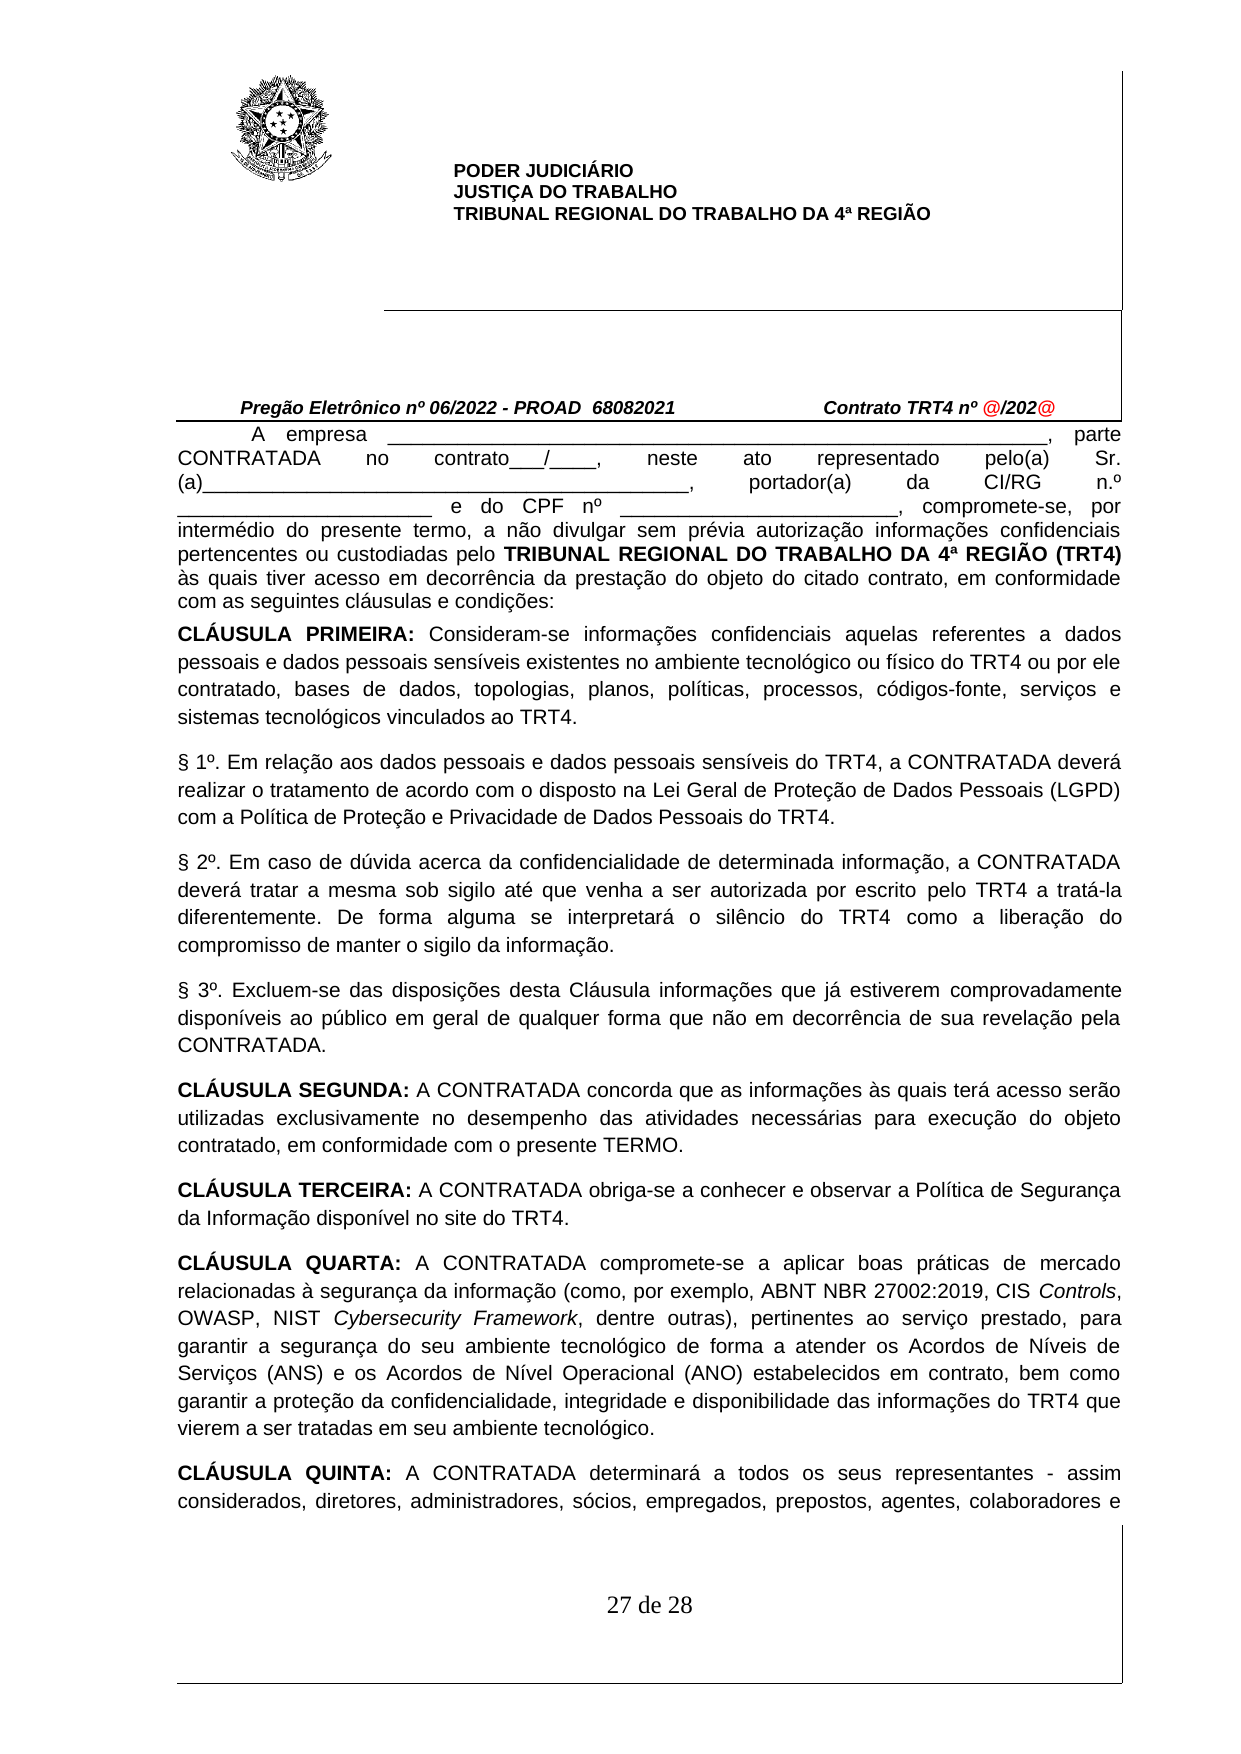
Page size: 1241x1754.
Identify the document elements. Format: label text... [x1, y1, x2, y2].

text CLÁUSULA PRIMEIRA: Consideram-se informações confidenciais aquelas referentes a dados pessoais e dados pessoais sensíveis existentes no ambiente tecnológico ou físico do TRT4 ou por ele contratado, bases de dados, topologias, planos, políticas, processos, códigos-fonte, serviços e sistemas tecnológicos vinculados ao TRT4. [177, 622, 1122, 729]
text A empresa _________________________________________________________, parte CONTRATADA no contrato___/____, neste ato representado pelo(a) Sr.(a)__________________________________________, portador(a) da CI/RG n.º ______________________ e do CPF nº ________________________, compromete-se, por intermédio do presente termo, a não divulgar sem prévia autorização informações confidenciais pertencentes ou custodiadas pelo TRIBUNAL REGIONAL DO TRABALHO DA 4ª REGIÃO (TRT4) às quais tiver acesso em decorrência da prestação do objeto do citado contrato, em conformidade com as seguintes cláusulas e condições: [177, 422, 1122, 613]
text § 2º. Em caso de dúvida acerca da confidencialidade de determinada informação, a CONTRATADA deverá tratar a mesma sob sigilo até que venha a ser autorizada por escrito pelo TRT4 a tratá-la diferentemente. De forma alguma se interpretará o silêncio do TRT4 como a liberação do compromisso de manter o sigilo da informação. [177, 850, 1122, 957]
text CLÁUSULA QUINTA: A CONTRATADA determinará a todos os seus representantes - assim considerados, diretores, administradores, sócios, empregados, prepostos, agentes, colaboradores e [177, 1461, 1122, 1513]
text § 1º. Em relação aos dados pessoais e dados pessoais sensíveis do TRT4, a CONTRATADA deverá realizar o tratamento de acordo com o disposto na Lei Geral de Proteção de Dados Pessoais (LGPD) com a Política de Proteção e Privacidade de Dados Pessoais do TRT4. [177, 750, 1122, 829]
text CLÁUSULA QUARTA: A CONTRATADA compromete-se a aplicar boas práticas de mercado relacionadas à segurança da informação (como, por exemplo, ABNT NBR 27002:2019, CIS Controls, OWASP, NIST Cybersecurity Framework, dentre outras), pertinentes ao serviço prestado, para garantir a segurança do seu ambiente tecnológico de forma a atender os Acordos de Níveis de Serviços (ANS) e os Acordos de Nível Operacional (ANO) estabelecidos em contrato, bem como garantir a proteção da confidencialidade, integridade e disponibilidade das informações do TRT4 que vierem a ser tratadas em seu ambiente tecnológico. [177, 1251, 1122, 1440]
text § 3º. Excluem-se das disposições desta Cláusula informações que já estiverem comprovadamente disponíveis ao público em geral de qualquer forma que não em decorrência de sua revelação pela CONTRATADA. [177, 978, 1122, 1057]
text CLÁUSULA SEGUNDA: A CONTRATADA concorda que as informações às quais terá acesso serão utilizadas exclusivamente no desempenho das atividades necessárias para execução do objeto contratado, em conformidade com o presente TERMO. [177, 1078, 1122, 1157]
text CLÁUSULA TERCEIRA: A CONTRATADA obriga-se a conhecer e observar a Política de Segurança da Informação disponível no site do TRT4. [177, 1178, 1122, 1230]
